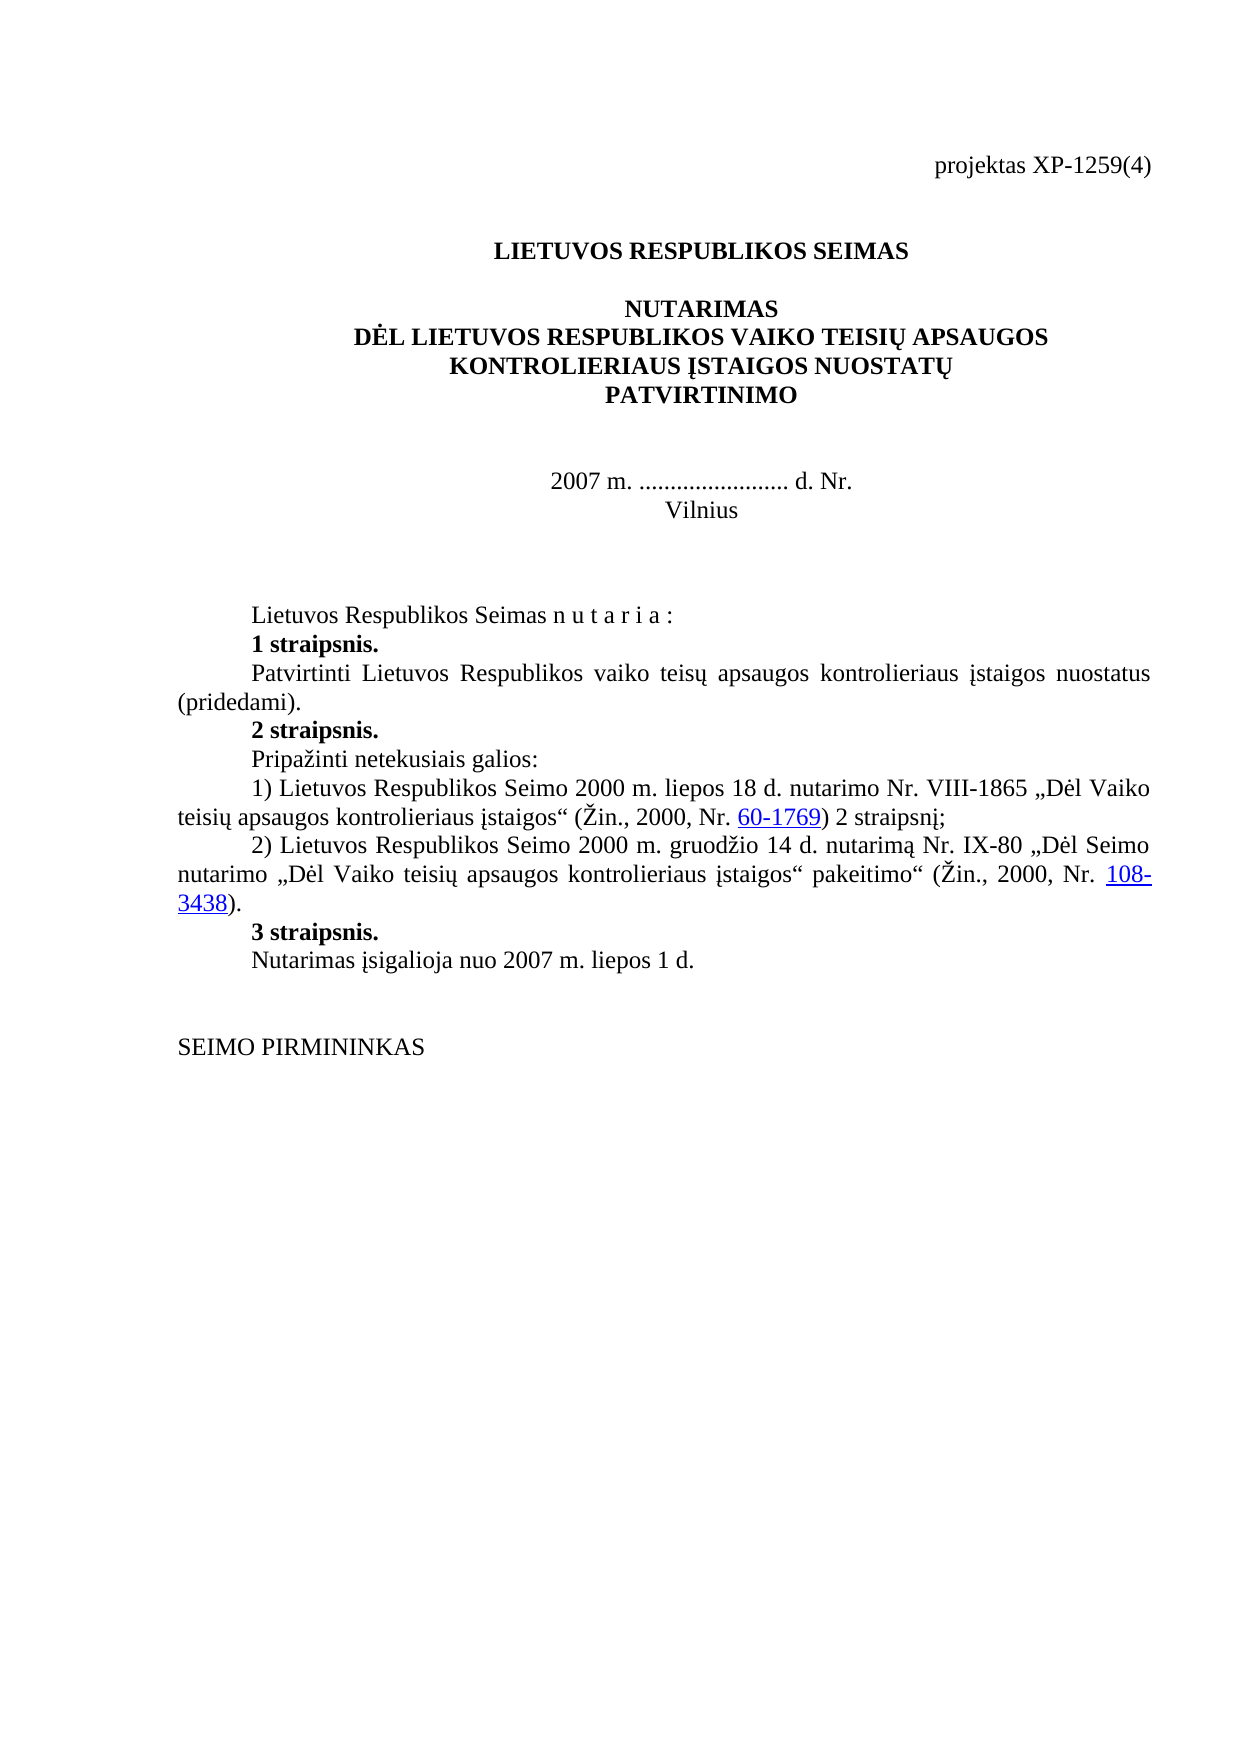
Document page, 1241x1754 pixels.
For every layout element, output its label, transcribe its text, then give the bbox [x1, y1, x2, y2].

text 3 straipsnis. [177, 917, 1152, 946]
text 2 straipsnis. [177, 716, 1152, 744]
text 1) Lietuvos Respublikos Seimo 2000 m. liepos 18 d. nutarimo Nr. VIII-1865 „Dėl Vaiko teisių apsaugos kontrolieriaus įstaigos“ (Žin., 2000, Nr. 60-1769) 2 straipsnį; [177, 773, 1152, 831]
text Pripažinti netekusiais galios: [177, 744, 1152, 773]
text 2007 m. ........................ d. Nr. [177, 466, 1152, 495]
text SEIMO PIRMININKAS [177, 1032, 1152, 1061]
text DĖL LIETUVOS RESPUBLIKOS VAIKO TEISIŲ APSAUGOS [177, 322, 1152, 351]
text KONTROLIERIAUS ĮSTAIGOS NUOSTATŲ [177, 351, 1152, 380]
text Lietuvos Respublikos Seimas n u t a r i a : [177, 601, 1152, 629]
text NUTARIMAS [177, 294, 1152, 322]
text 2) Lietuvos Respublikos Seimo 2000 m. gruodžio 14 d. nutarimą Nr. IX-80 „Dėl Seimo nutarimo „Dėl Vaiko teisių apsaugos kontrolieriaus įstaigos“ pakeitimo“ (Žin., 2000, Nr. 108-3438). [177, 831, 1152, 917]
text Vilnius [177, 495, 1152, 524]
text projektas XP-1259(4) [177, 150, 1152, 179]
text 1 straipsnis. [177, 629, 1152, 658]
text Nutarimas įsigalioja nuo 2007 m. liepos 1 d. [177, 946, 1152, 974]
text LIETUVOS RESPUBLIKOS SEIMAS [177, 236, 1152, 265]
text PATVIRTINIMO [177, 380, 1152, 409]
text Patvirtinti Lietuvos Respublikos vaiko teisų apsaugos kontrolieriaus įstaigos nuostatus (pridedami). [177, 658, 1152, 716]
